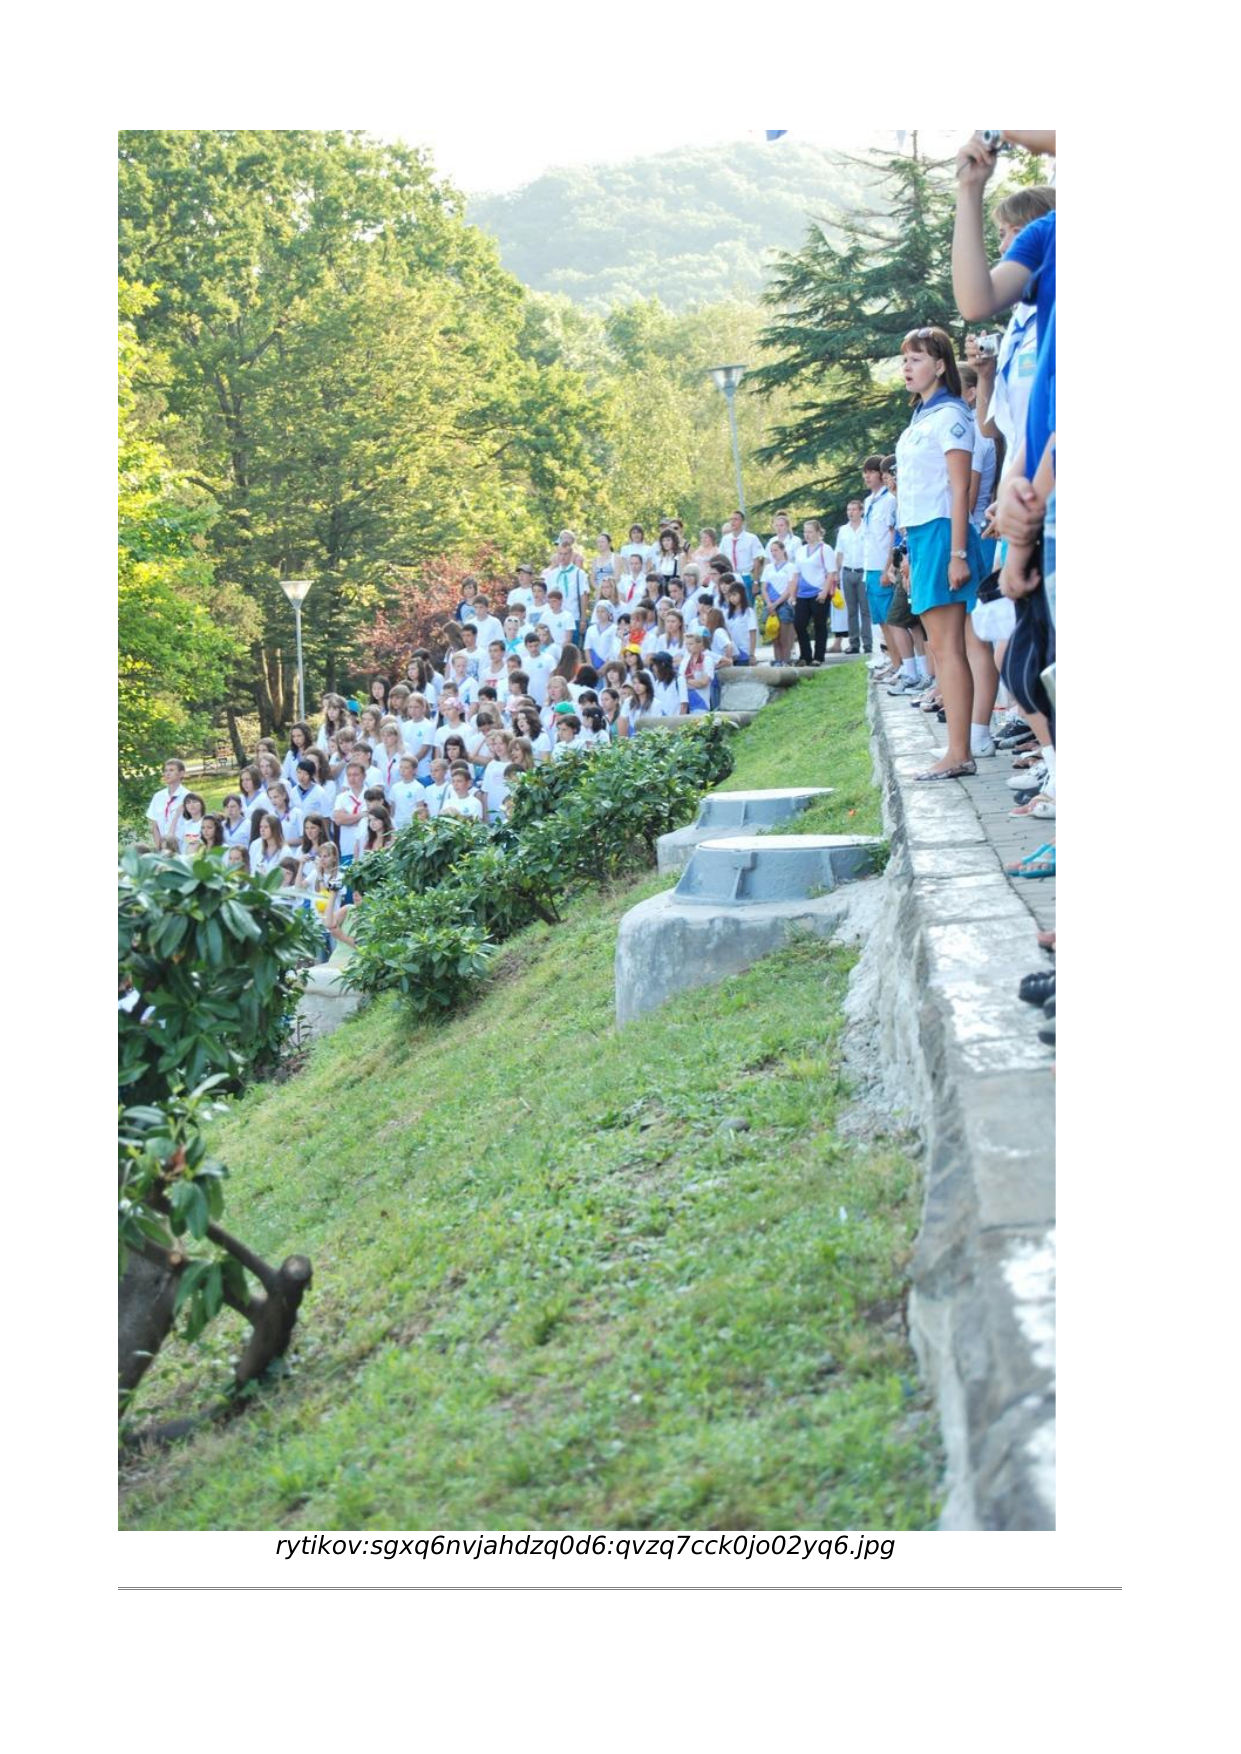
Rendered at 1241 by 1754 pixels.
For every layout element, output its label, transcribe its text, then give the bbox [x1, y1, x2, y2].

picture [118, 130, 1056, 1531]
text rytikov:sgxq6nvjahdzq0d6:qvzq7cck0jo02yq6.jpg [118, 1531, 1056, 1560]
